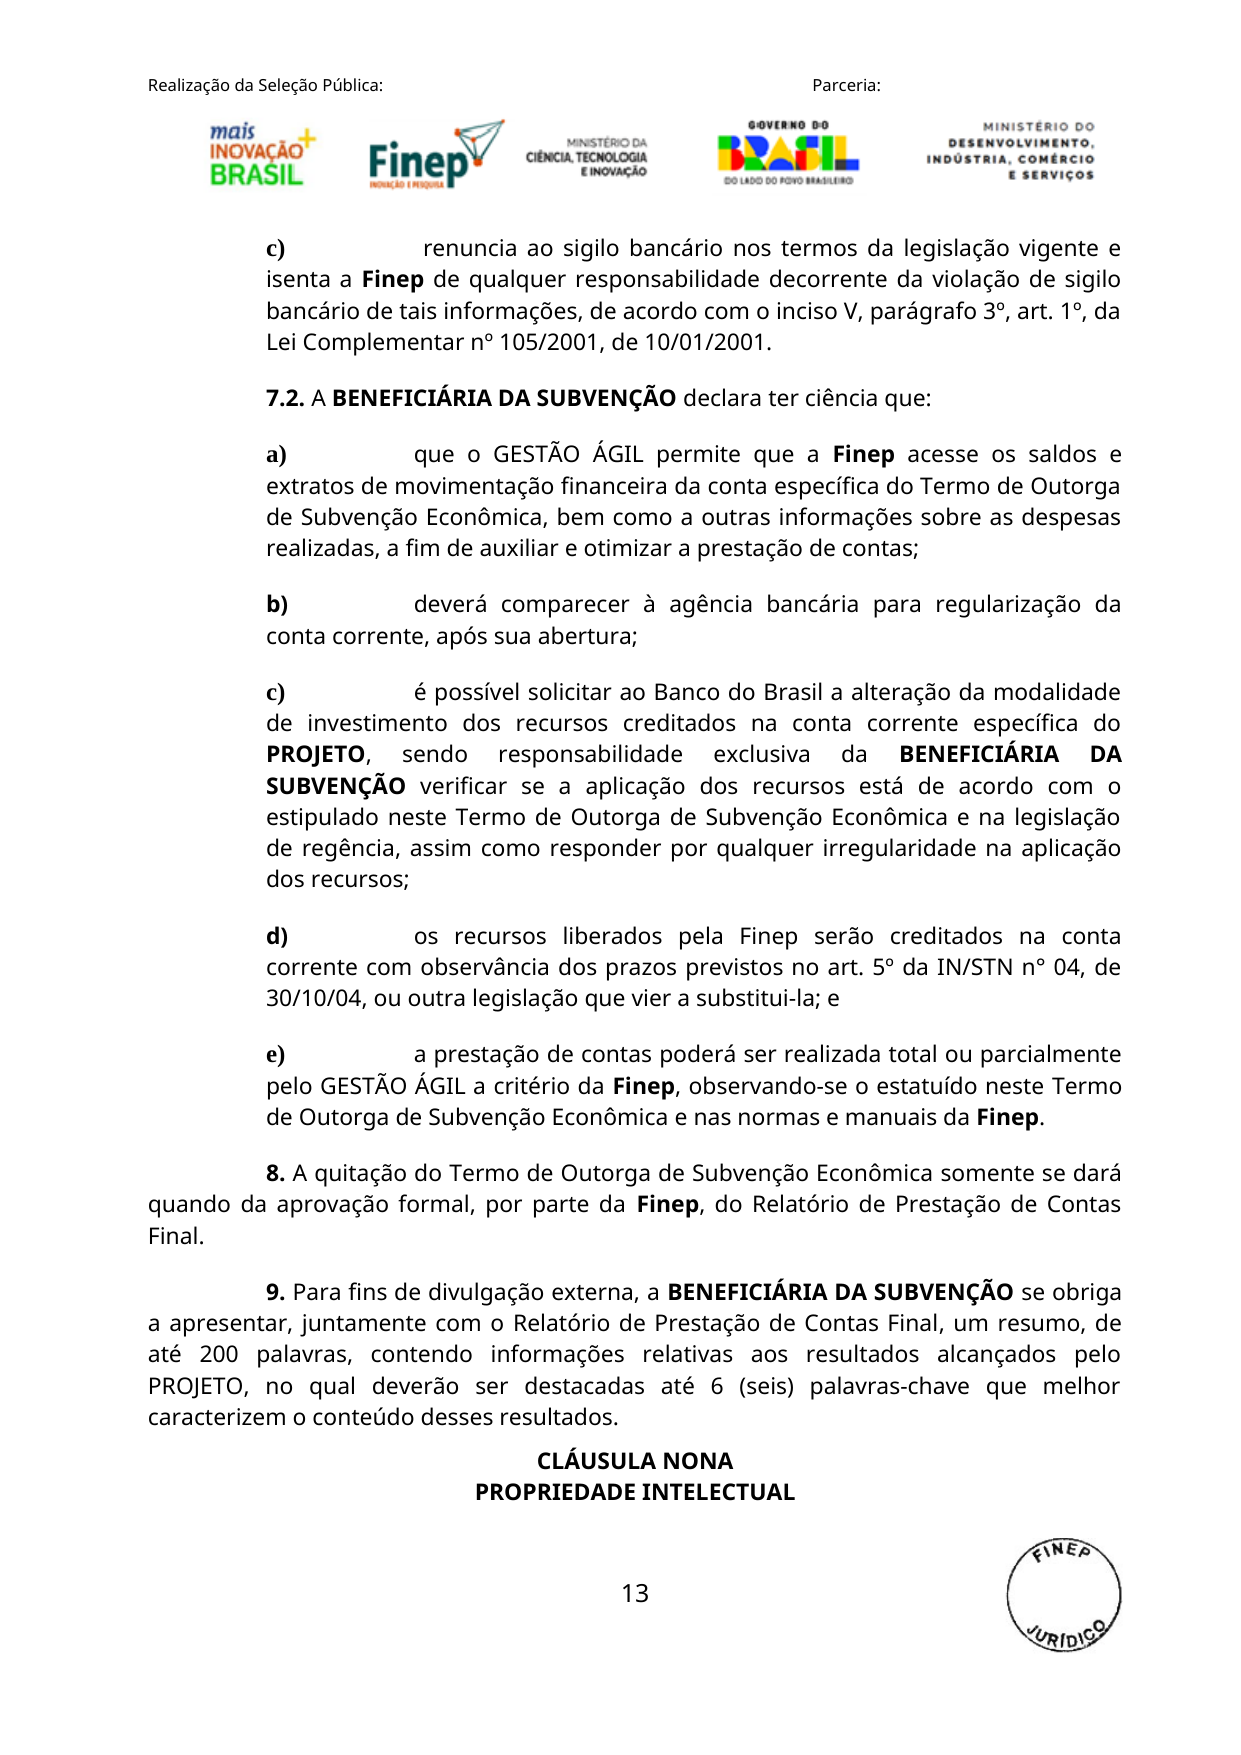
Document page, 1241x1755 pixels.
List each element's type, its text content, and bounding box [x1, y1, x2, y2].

list é possível solicitar ao Banco do Brasil a alteração da modalidade de investimento dos recursos creditados na conta corrente específica do PROJETO, sendo responsabilidade exclusiva da BENEFICIÁRIA DA SUBVENÇÃO verificar se a aplicação dos recursos está de acordo com o estipulado neste Termo de Outorga de Subvenção Econômica e na legislação de regência, assim como responder por qualquer irregularidade na aplicação dos recursos; [266, 676, 1122, 894]
subtitle PROPRIEDADE INTELECTUAL [148, 1476, 1122, 1507]
subtitle CLÁUSULA NONA [148, 1444, 1122, 1476]
text 9. Para fins de divulgação externa, a BENEFICIÁRIA DA SUBVENÇÃO se obriga a apresentar, juntamente com o Relatório de Prestação de Contas Final, um resumo, de até 200 palavras, contendo informações relativas aos resultados alcançados pelo PROJETO, no qual deverão ser destacadas até 6 (seis) palavras-chave que melhor caracterizem o conteúdo desses resultados. [148, 1276, 1122, 1432]
list os recursos liberados pela Finep serão creditados na conta corrente com observância dos prazos previstos no art. 5º da IN/STN n° 04, de 30/10/04, ou outra legislação que vier a substitui-la; e [266, 919, 1122, 1013]
list deverá comparecer à agência bancária para regularização da conta corrente, após sua abertura; [266, 588, 1122, 651]
list a prestação de contas poderá ser realizada total ou parcialmente pelo GESTÃO ÁGIL a critério da Finep, observando-se o estatuído neste Termo de Outorga de Subvenção Econômica e nas normas e manuais da Finep. [266, 1038, 1122, 1132]
text 7.2. A BENEFICIÁRIA DA SUBVENÇÃO declara ter ciência que: [266, 382, 1122, 413]
text 8. A quitação do Termo de Outorga de Subvenção Econômica somente se dará quando da aprovação formal, por parte da Finep, do Relatório de Prestação de Contas Final. [148, 1157, 1122, 1251]
list que o GESTÃO ÁGIL permite que a Finep acesse os saldos e extratos de movimentação financeira da conta específica do Termo de Outorga de Subvenção Econômica, bem como a outras informações sobre as despesas realizadas, a fim de auxiliar e otimizar a prestação de contas; [266, 438, 1122, 563]
list renuncia ao sigilo bancário nos termos da legislação vigente e isenta a Finep de qualquer responsabilidade decorrente da violação de sigilo bancário de tais informações, de acordo com o inciso V, parágrafo 3º, art. 1º, da Lei Complementar nº 105/2001, de 10/01/2001. [266, 232, 1122, 357]
